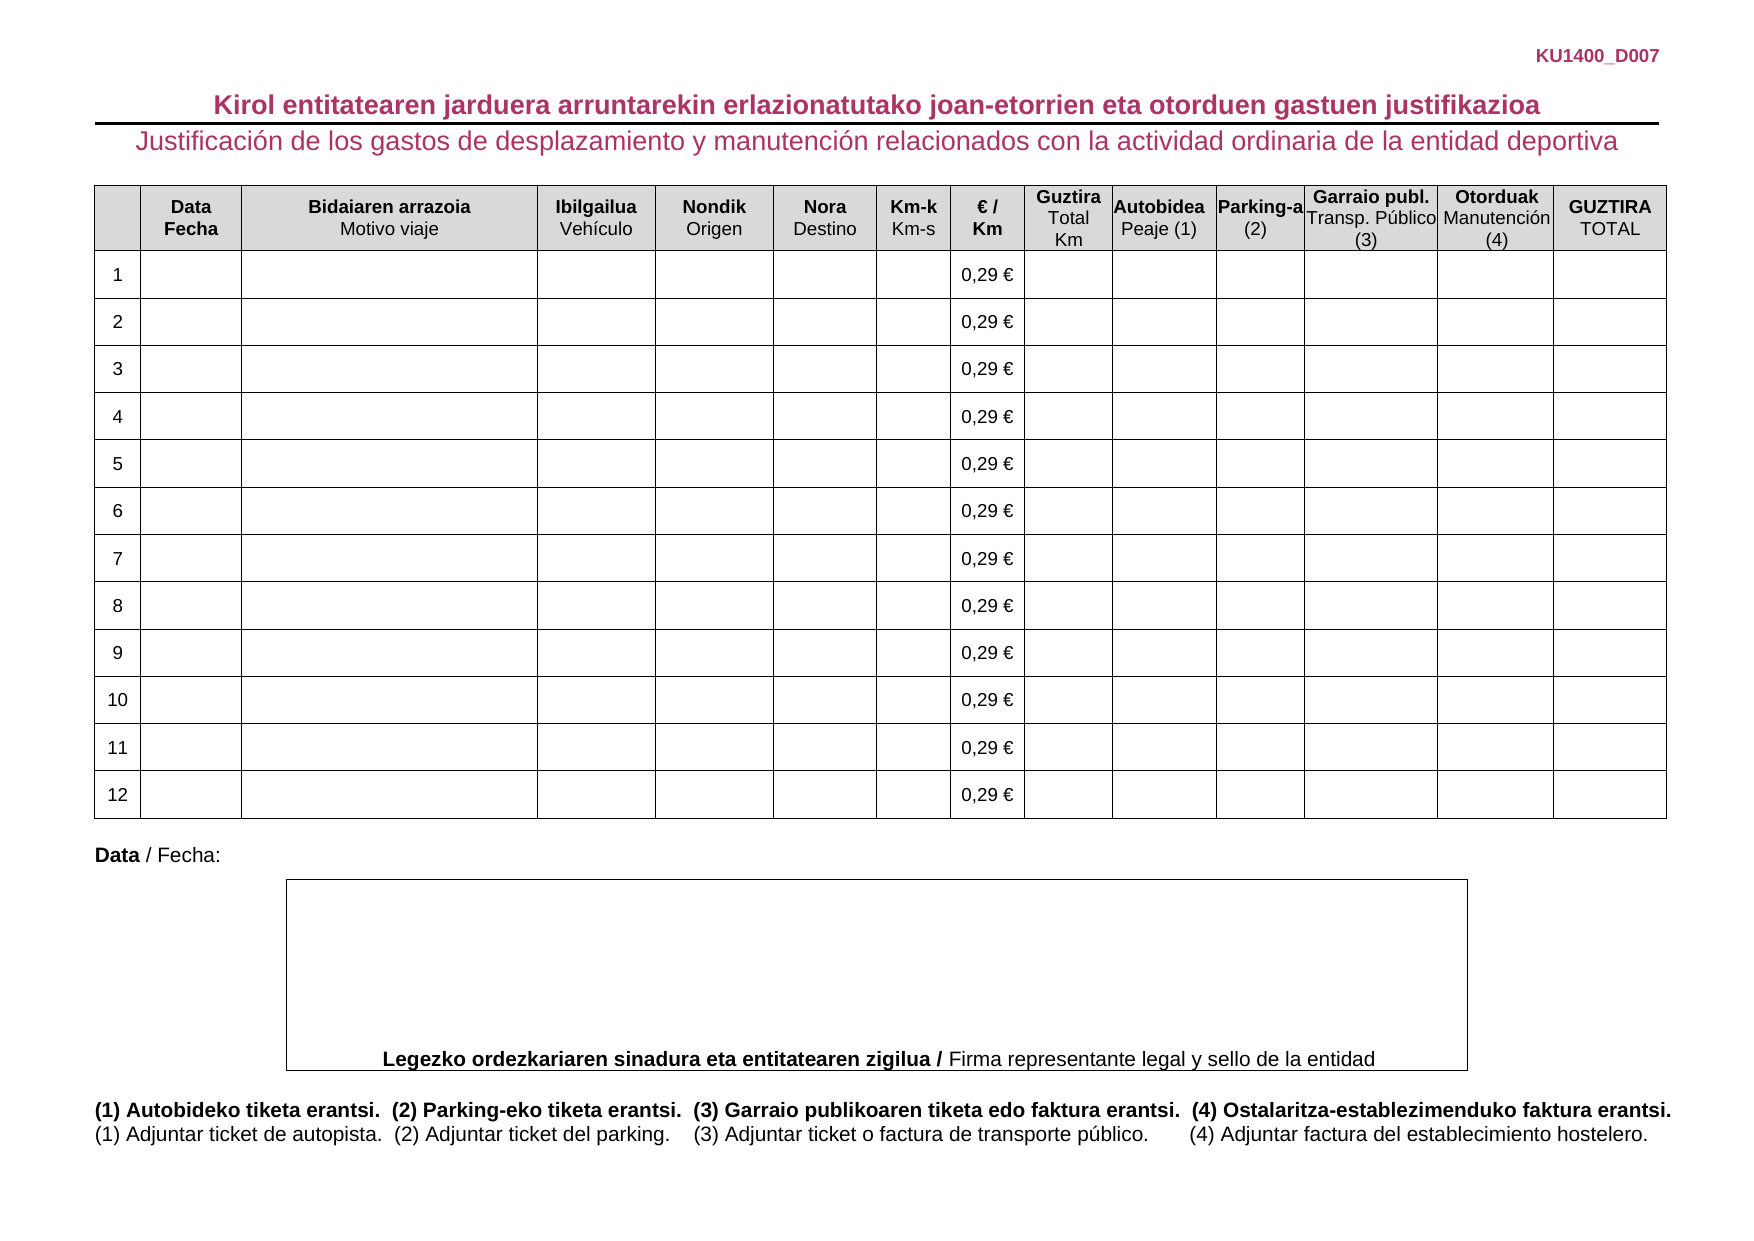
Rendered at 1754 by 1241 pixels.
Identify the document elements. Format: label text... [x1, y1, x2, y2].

table_cell [538, 771, 655, 818]
table_cell [774, 535, 876, 581]
table_cell [656, 488, 773, 534]
table_cell [877, 488, 950, 534]
table_cell [141, 251, 241, 297]
table_cell [1113, 393, 1216, 439]
table_cell [1554, 440, 1666, 487]
table_cell [242, 535, 537, 581]
table_cell [1438, 771, 1553, 818]
table_cell 8 [95, 582, 140, 628]
table_cell [538, 251, 655, 297]
table_cell [1305, 393, 1437, 439]
text Justificación de los gastos de desplazamiento y manutención relacionados con la actividad ordinaria de la entidad deportiva [94, 125, 1659, 156]
table_cell [1217, 393, 1304, 439]
table_cell [1305, 251, 1437, 297]
table_cell [1438, 630, 1553, 676]
table_cell 0,29 € [951, 299, 1024, 345]
table_cell [1305, 724, 1437, 770]
table_cell [1554, 346, 1666, 392]
table_cell 6 [95, 488, 140, 534]
table_cell 2 [95, 299, 140, 345]
table_cell [656, 251, 773, 297]
table_header Nondik Origen [656, 186, 773, 250]
table_cell [242, 488, 537, 534]
table_cell [141, 346, 241, 392]
table_cell [538, 440, 655, 487]
table_header Otorduak Manutención (4) [1438, 186, 1553, 250]
table_cell [141, 724, 241, 770]
table_cell [1554, 582, 1666, 628]
table_cell [656, 393, 773, 439]
table_header Parking-a (2) [1217, 186, 1304, 250]
table_header Bidaiaren arrazoia Motivo viaje [242, 186, 537, 250]
table_cell 0,29 € [951, 251, 1024, 297]
table_cell [774, 630, 876, 676]
table_cell [1217, 488, 1304, 534]
table_cell [1025, 771, 1112, 818]
table_cell [1554, 535, 1666, 581]
table_cell [1305, 535, 1437, 581]
table_cell [1113, 724, 1216, 770]
table_cell [877, 299, 950, 345]
table_header [95, 186, 140, 250]
table_cell [242, 630, 537, 676]
table_cell [774, 724, 876, 770]
table_cell [538, 724, 655, 770]
table_cell [1113, 535, 1216, 581]
table_cell [1113, 346, 1216, 392]
table_cell [1554, 488, 1666, 534]
table_cell [774, 771, 876, 818]
table_cell [774, 251, 876, 297]
table_cell [141, 299, 241, 345]
table_cell [656, 630, 773, 676]
table_cell [1217, 677, 1304, 723]
table_cell [656, 440, 773, 487]
table_cell [1217, 630, 1304, 676]
table_cell [242, 582, 537, 628]
table_cell [1554, 677, 1666, 723]
table_cell 4 [95, 393, 140, 439]
table_cell [242, 677, 537, 723]
text (1) Adjuntar ticket de autopista. (2) Adjuntar ticket del parking. (3) Adjuntar ticket o factura de transporte público. (4) Adjuntar factura del establecimiento hostelero. [94, 1122, 1674, 1146]
table_cell [242, 724, 537, 770]
table_cell [774, 346, 876, 392]
table_header GUZTIRA TOTAL [1554, 186, 1666, 250]
table_cell [1554, 393, 1666, 439]
table_cell 0,29 € [951, 677, 1024, 723]
table_cell [1217, 771, 1304, 818]
table_cell [141, 488, 241, 534]
table_cell 0,29 € [951, 630, 1024, 676]
table_cell 0,29 € [951, 488, 1024, 534]
table_cell [242, 771, 537, 818]
table_cell 0,29 € [951, 724, 1024, 770]
table_cell [1113, 251, 1216, 297]
table_cell [242, 251, 537, 297]
table_cell 9 [95, 630, 140, 676]
table_cell [774, 582, 876, 628]
table_header Ibilgailua Vehículo [538, 186, 655, 250]
table_cell [1438, 724, 1553, 770]
table_cell [1438, 299, 1553, 345]
table_cell [1305, 488, 1437, 534]
table_cell [774, 488, 876, 534]
table_header Garraio publ. Transp. Público (3) [1305, 186, 1437, 250]
table_cell [774, 440, 876, 487]
table_cell [1217, 582, 1304, 628]
table_cell [538, 535, 655, 581]
text (1) Autobideko tiketa erantsi. (2) Parking-eko tiketa erantsi. (3) Garraio publikoaren tiketa edo faktura erantsi. (4) Ostalaritza-establezimenduko faktura erantsi. [94, 1098, 1674, 1122]
table_header Data Fecha [141, 186, 241, 250]
table_cell [538, 488, 655, 534]
table_cell 3 [95, 346, 140, 392]
table_cell [141, 582, 241, 628]
table_cell [656, 771, 773, 818]
table_cell [1438, 677, 1553, 723]
table_cell [1025, 724, 1112, 770]
table_cell [538, 299, 655, 345]
table_cell [538, 393, 655, 439]
table_cell [1305, 630, 1437, 676]
table_cell [656, 535, 773, 581]
table_cell [877, 346, 950, 392]
table_cell [656, 724, 773, 770]
table_cell 10 [95, 677, 140, 723]
table_cell [1438, 393, 1553, 439]
table_cell [1025, 440, 1112, 487]
table_cell [242, 393, 537, 439]
table_header Legezko ordezkariaren sinadura eta entitatearen zigilua / Firma representante legal y sello de la entidad [287, 880, 1467, 1070]
table_cell [1305, 582, 1437, 628]
table_cell [1113, 771, 1216, 818]
table_header Guztira Total Km [1025, 186, 1112, 250]
table_cell 0,29 € [951, 440, 1024, 487]
table_cell [1025, 630, 1112, 676]
table_cell [538, 677, 655, 723]
table_header Nora Destino [774, 186, 876, 250]
table_cell [774, 393, 876, 439]
table_cell [1217, 299, 1304, 345]
table_cell [877, 251, 950, 297]
table_cell [1554, 771, 1666, 818]
table_cell [1025, 677, 1112, 723]
table_cell [538, 630, 655, 676]
table_cell [1438, 346, 1553, 392]
table_cell [1113, 440, 1216, 487]
table_cell [1305, 440, 1437, 487]
table_cell 1 [95, 251, 140, 297]
table_cell [1217, 440, 1304, 487]
table_cell [1438, 251, 1553, 297]
table_cell 0,29 € [951, 346, 1024, 392]
table_cell [141, 440, 241, 487]
table_cell 0,29 € [951, 582, 1024, 628]
table_cell [1025, 299, 1112, 345]
table_cell [1113, 488, 1216, 534]
table_cell 12 [95, 771, 140, 818]
table_cell [1217, 535, 1304, 581]
table_cell [141, 393, 241, 439]
table_cell [242, 440, 537, 487]
table_cell [1554, 251, 1666, 297]
table_cell [656, 677, 773, 723]
table_cell [1438, 582, 1553, 628]
table_cell [877, 724, 950, 770]
table_cell [1025, 488, 1112, 534]
table_cell 0,29 € [951, 393, 1024, 439]
table_cell [1305, 346, 1437, 392]
table_cell [1025, 251, 1112, 297]
text Data / Fecha: [94, 843, 1659, 867]
table_cell 7 [95, 535, 140, 581]
table_cell 0,29 € [951, 771, 1024, 818]
table_cell [656, 346, 773, 392]
table_cell [1554, 630, 1666, 676]
table_cell [1025, 535, 1112, 581]
table_header € / Km [951, 186, 1024, 250]
table_cell 0,29 € [951, 535, 1024, 581]
table_cell [141, 630, 241, 676]
table_cell [877, 771, 950, 818]
table_cell [538, 346, 655, 392]
table_cell [656, 582, 773, 628]
table_cell [141, 677, 241, 723]
table_cell [877, 393, 950, 439]
table_cell [1217, 724, 1304, 770]
table_cell [1113, 677, 1216, 723]
table_cell [1438, 535, 1553, 581]
table_cell [877, 535, 950, 581]
table_cell [1438, 488, 1553, 534]
table_cell [141, 535, 241, 581]
table_cell [1025, 393, 1112, 439]
table_cell [1217, 251, 1304, 297]
table_cell [1113, 299, 1216, 345]
table_cell [1217, 346, 1304, 392]
text Kirol entitatearen jarduera arruntarekin erlazionatutako joan-etorrien eta otorduen gastuen justifikazioa [94, 89, 1659, 125]
table_cell [1554, 724, 1666, 770]
table_cell [877, 677, 950, 723]
table_header Km-k Km-s [877, 186, 950, 250]
table_cell [1305, 771, 1437, 818]
table_cell [1113, 582, 1216, 628]
table_cell [656, 299, 773, 345]
table_cell [538, 582, 655, 628]
table_cell [774, 677, 876, 723]
table_cell [141, 771, 241, 818]
table_cell [1025, 346, 1112, 392]
table_cell [242, 346, 537, 392]
table_cell [242, 299, 537, 345]
table_cell [1438, 440, 1553, 487]
table_cell 11 [95, 724, 140, 770]
table_cell [1025, 582, 1112, 628]
table_cell [1305, 299, 1437, 345]
table_cell [877, 582, 950, 628]
table_header Autobidea Peaje (1) [1113, 186, 1216, 250]
table_cell [1554, 299, 1666, 345]
table_cell 5 [95, 440, 140, 487]
table_cell [774, 299, 876, 345]
table_cell [1305, 677, 1437, 723]
table_cell [877, 440, 950, 487]
table_cell [1113, 630, 1216, 676]
table_cell [877, 630, 950, 676]
